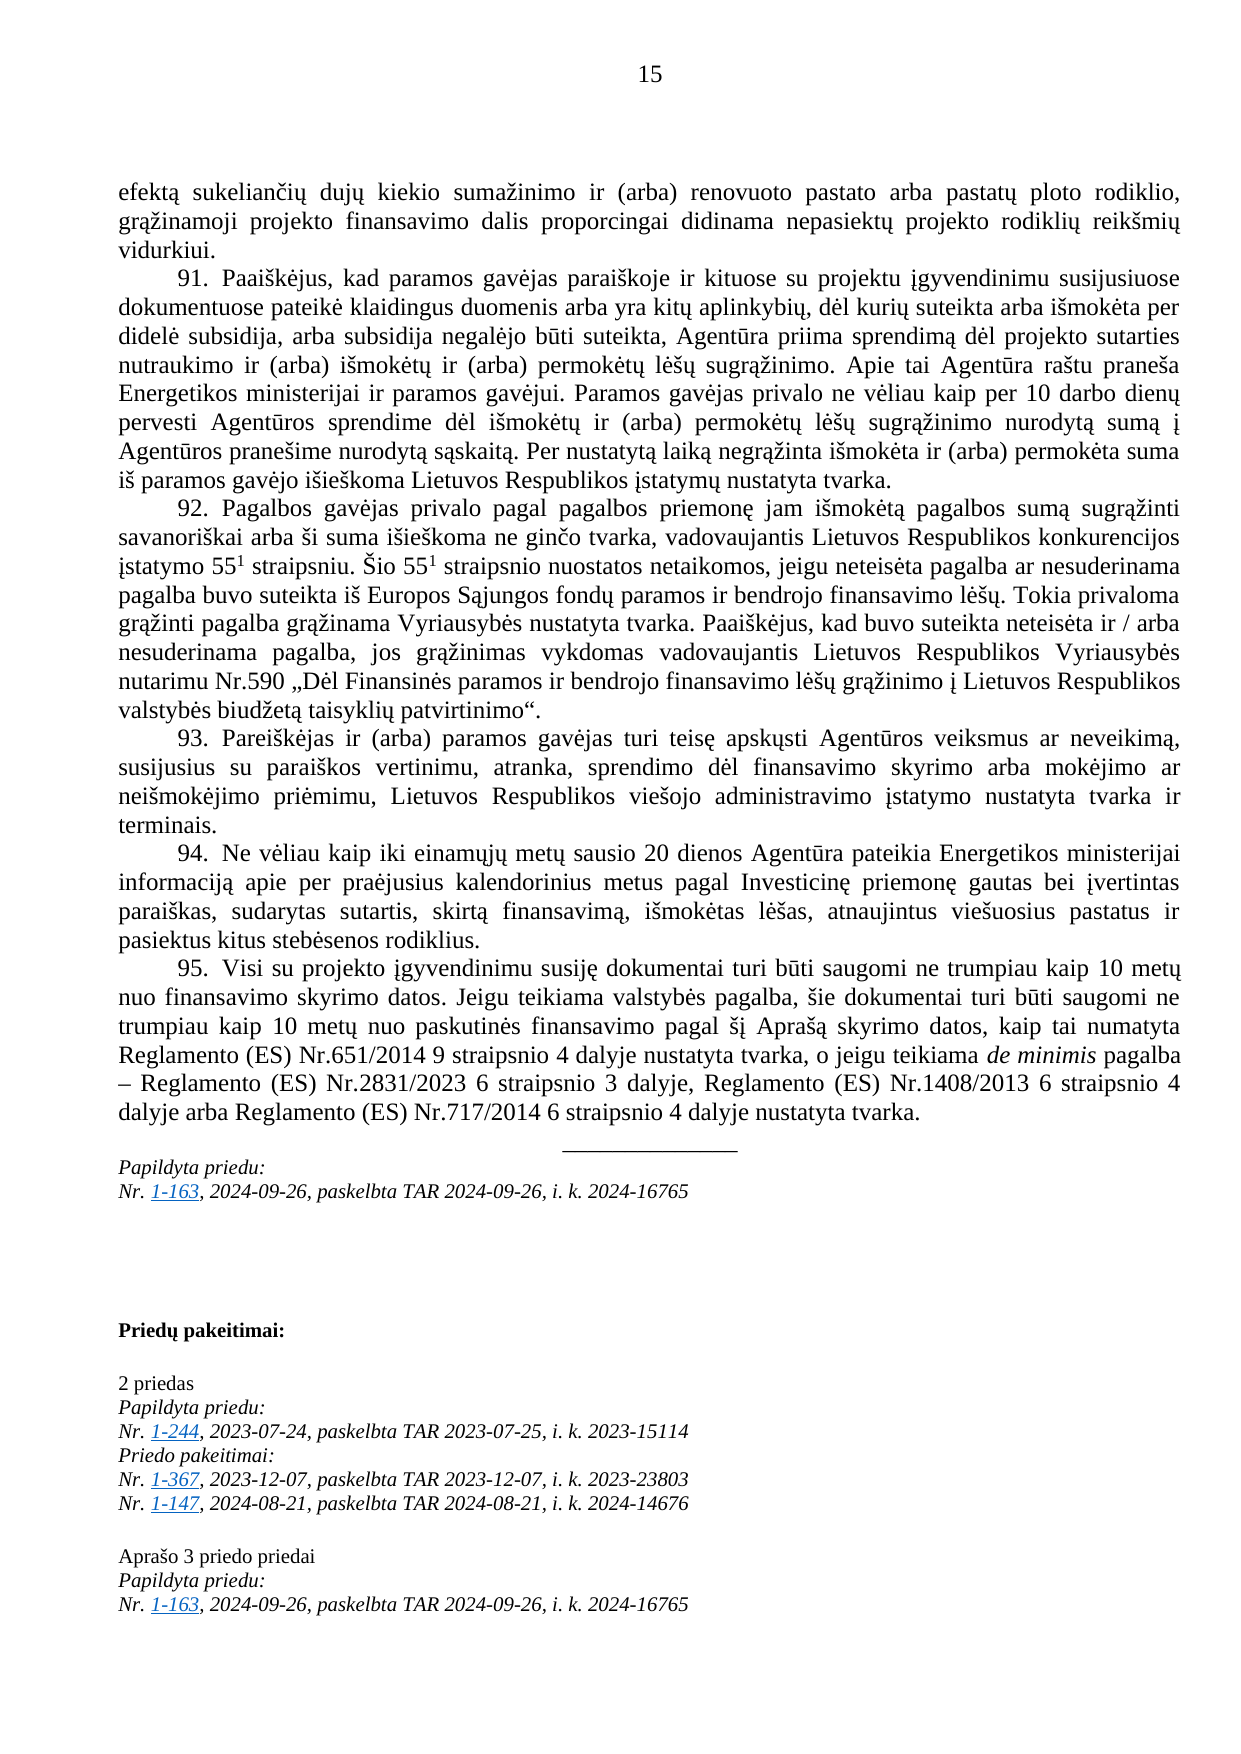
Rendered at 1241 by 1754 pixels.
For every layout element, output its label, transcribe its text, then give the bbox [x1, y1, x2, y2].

text Priedų pakeitimai: [118, 1318, 1181, 1342]
text 91. Paaiškėjus, kad paramos gavėjas paraiškoje ir kituose su projektu įgyvendinimu susijusiuose dokumentuose pateikė klaidingus duomenis arba yra kitų aplinkybių, dėl kurių suteikta arba išmokėta per didelė subsidija, arba subsidija negalėjo būti suteikta, Agentūra priima sprendimą dėl projekto sutarties nutraukimo ir (arba) išmokėtų ir (arba) permokėtų lėšų sugrąžinimo. Apie tai Agentūra raštu praneša Energetikos ministerijai ir paramos gavėjui. Paramos gavėjas privalo ne vėliau kaip per 10 darbo dienų pervesti Agentūros sprendime dėl išmokėtų ir (arba) permokėtų lėšų sugrąžinimo nurodytą sumą į Agentūros pranešime nurodytą sąskaitą. Per nustatytą laiką negrąžinta išmokėta ir (arba) permokėta suma iš paramos gavėjo išieškoma Lietuvos Respublikos įstatymų nustatyta tvarka. [118, 263, 1181, 493]
text Papildyta priedu: [118, 1155, 1181, 1179]
text Nr. 1-244, 2023-07-24, paskelbta TAR 2023-07-25, i. k. 2023-15114 [118, 1419, 1181, 1443]
text Nr. 1-367, 2023-12-07, paskelbta TAR 2023-12-07, i. k. 2023-23803 [118, 1467, 1181, 1491]
text 93. Pareiškėjas ir (arba) paramos gavėjas turi teisę apskųsti Agentūros veiksmus ar neveikimą, susijusius su paraiškos vertinimu, atranka, sprendimo dėl finansavimo skyrimo arba mokėjimo ar neišmokėjimo priėmimu, Lietuvos Respublikos viešojo administravimo įstatymo nustatyta tvarka ir terminais. [118, 723, 1181, 838]
text Nr. 1-147, 2024-08-21, paskelbta TAR 2024-08-21, i. k. 2024-14676 [118, 1491, 1181, 1515]
text Papildyta priedu: [118, 1568, 1181, 1592]
text Aprašo 3 priedo priedai [118, 1544, 1181, 1568]
text 95. Visi su projekto įgyvendinimu susiję dokumentai turi būti saugomi ne trumpiau kaip 10 metų nuo finansavimo skyrimo datos. Jeigu teikiama valstybės pagalba, šie dokumentai turi būti saugomi ne trumpiau kaip 10 metų nuo paskutinės finansavimo pagal šį Aprašą skyrimo datos, kaip tai numatyta Reglamento (ES) Nr.651/2014 9 straipsnio 4 dalyje nustatyta tvarka, o jeigu teikiama de minimis pagalba – Reglamento (ES) Nr.2831/2023 6 straipsnio 3 dalyje, Reglamento (ES) Nr.1408/2013 6 straipsnio 4 dalyje arba Reglamento (ES) Nr.717/2014 6 straipsnio 4 dalyje nustatyta tvarka. [118, 953, 1181, 1126]
text Papildyta priedu: [118, 1395, 1181, 1419]
text ______________ [118, 1126, 1181, 1155]
text 94. Ne vėliau kaip iki einamųjų metų sausio 20 dienos Agentūra pateikia Energetikos ministerijai informaciją apie per praėjusius kalendorinius metus pagal Investicinę priemonę gautas bei įvertintas paraiškas, sudarytas sutartis, skirtą finansavimą, išmokėtas lėšas, atnaujintus viešuosius pastatus ir pasiektus kitus stebėsenos rodiklius. [118, 838, 1181, 953]
text Priedo pakeitimai: [118, 1443, 1181, 1467]
text efektą sukeliančių dujų kiekio sumažinimo ir (arba) renovuoto pastato arba pastatų ploto rodiklio, grąžinamoji projekto finansavimo dalis proporcingai didinama nepasiektų projekto rodiklių reikšmių vidurkiui. [118, 177, 1181, 263]
text 2 priedas [118, 1371, 1181, 1395]
text 92. Pagalbos gavėjas privalo pagal pagalbos priemonę jam išmokėtą pagalbos sumą sugrąžinti savanoriškai arba ši suma išieškoma ne ginčo tvarka, vadovaujantis Lietuvos Respublikos konkurencijos įstatymo 551 straipsniu. Šio 551 straipsnio nuostatos netaikomos, jeigu neteisėta pagalba ar nesuderinama pagalba buvo suteikta iš Europos Sąjungos fondų paramos ir bendrojo finansavimo lėšų. Tokia privaloma grąžinti pagalba grąžinama Vyriausybės nustatyta tvarka. Paaiškėjus, kad buvo suteikta neteisėta ir / arba nesuderinama pagalba, jos grąžinimas vykdomas vadovaujantis Lietuvos Respublikos Vyriausybės nutarimu Nr.590 „Dėl Finansinės paramos ir bendrojo finansavimo lėšų grąžinimo į Lietuvos Respublikos valstybės biudžetą taisyklių patvirtinimo“. [118, 493, 1181, 723]
text Nr. 1-163, 2024-09-26, paskelbta TAR 2024-09-26, i. k. 2024-16765 [118, 1179, 1181, 1203]
text Nr. 1-163, 2024-09-26, paskelbta TAR 2024-09-26, i. k. 2024-16765 [118, 1592, 1181, 1616]
